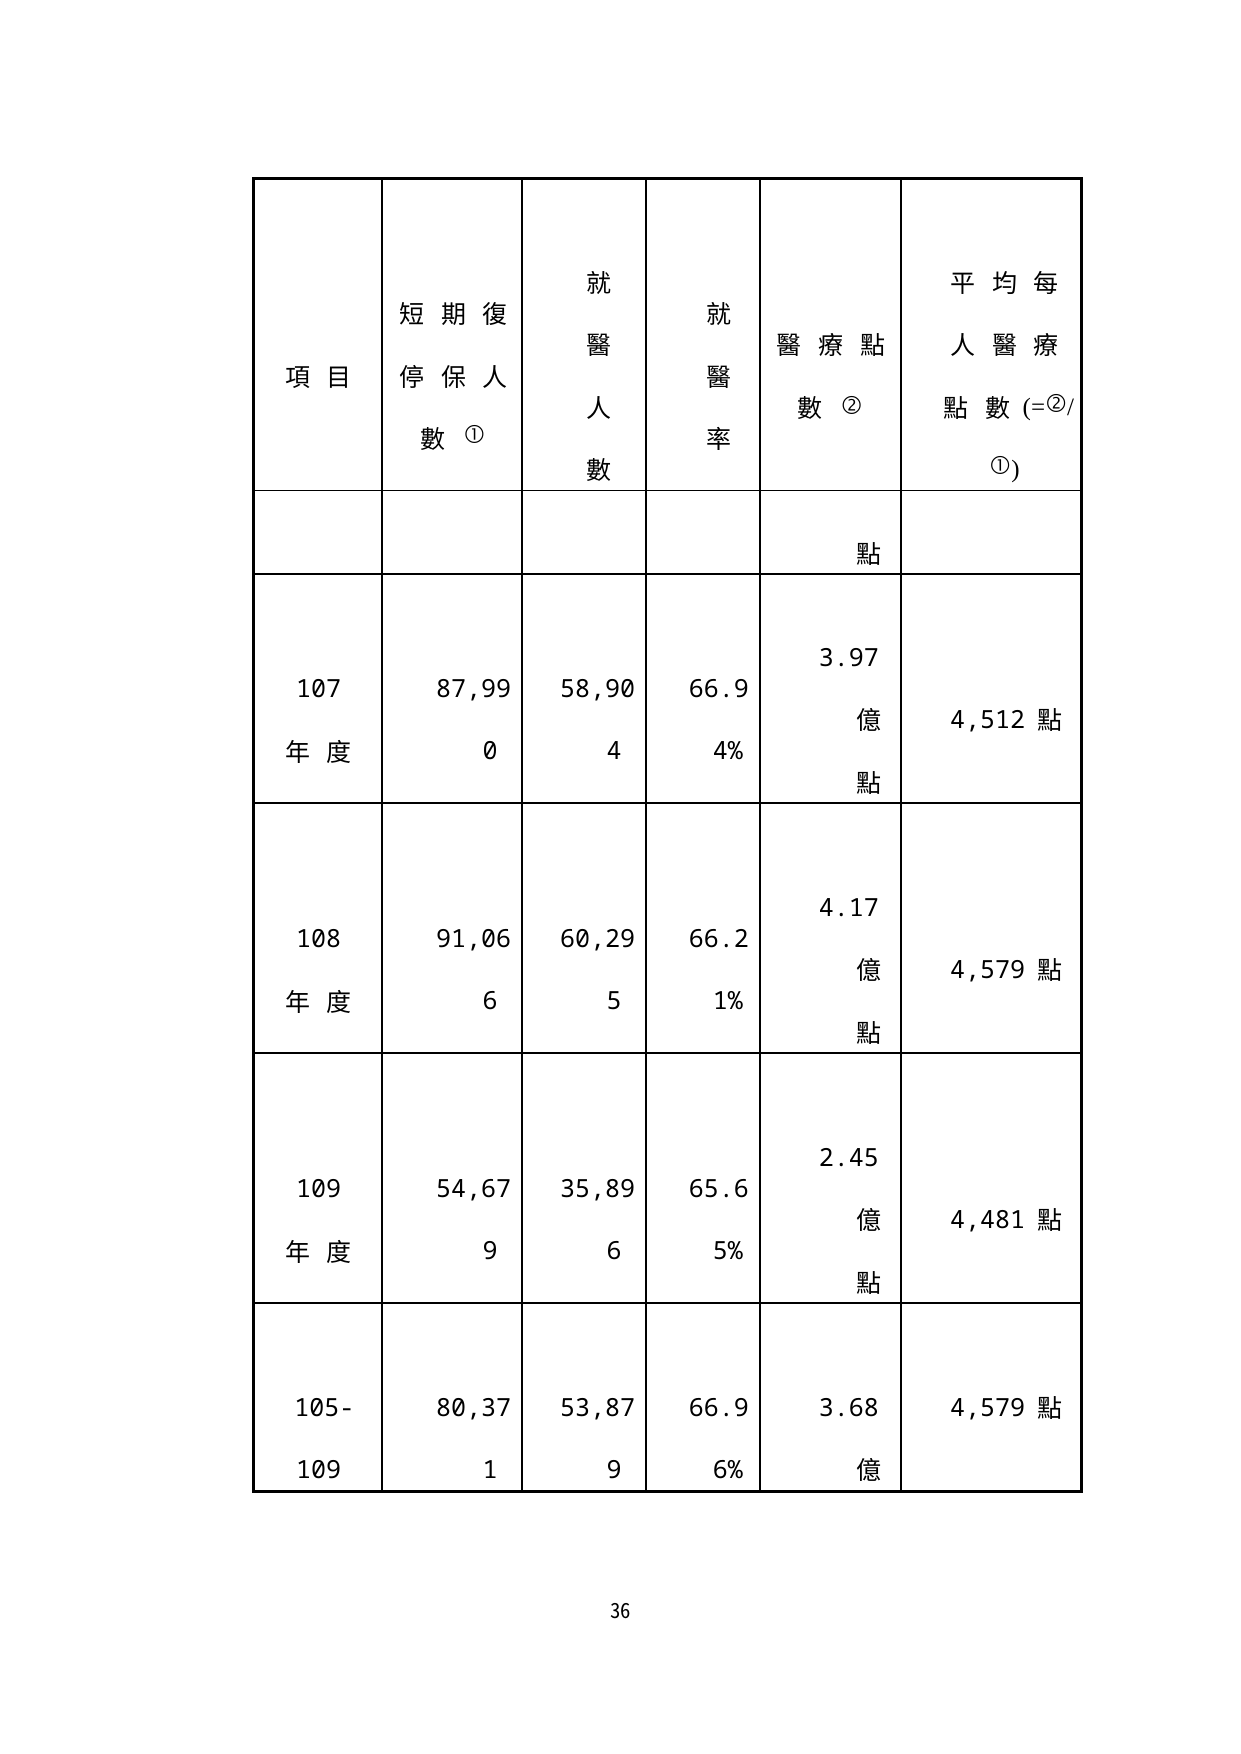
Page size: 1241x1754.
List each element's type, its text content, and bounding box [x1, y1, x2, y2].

table_header 就醫率 [647, 180, 759, 490]
table_cell [647, 491, 759, 573]
table_cell 4.17億點 [761, 804, 900, 1052]
table_cell 108年度 [255, 804, 381, 1052]
table_cell 53,879 [523, 1304, 645, 1490]
table_cell 66.96% [647, 1304, 759, 1490]
table_cell 107年度 [255, 575, 381, 802]
table_cell [383, 491, 521, 573]
table_cell 3.68億 [761, 1304, 900, 1490]
table_header 醫療點數 [761, 180, 900, 490]
table_cell 65.65% [647, 1054, 759, 1302]
table_header 就醫人數 [523, 180, 645, 490]
table_cell 60,295 [523, 804, 645, 1052]
table_cell 109年度 [255, 1054, 381, 1302]
table_cell 105-109 [255, 1304, 381, 1490]
table_cell 66.21% [647, 804, 759, 1052]
table_cell 87,990 [383, 575, 521, 802]
table_cell 2.45億點 [761, 1054, 900, 1302]
table_cell 91,066 [383, 804, 521, 1052]
table_cell 80,371 [383, 1304, 521, 1490]
table_cell [523, 491, 645, 573]
table_cell 4,512點 [902, 575, 1080, 802]
table_cell 4,579點 [902, 1304, 1080, 1490]
table_cell 4,481點 [902, 1054, 1080, 1302]
table_header 平均每人醫療點數(=/) [902, 180, 1080, 490]
table_cell [902, 491, 1080, 573]
table_cell 35,896 [523, 1054, 645, 1302]
table_cell [255, 491, 381, 573]
table_cell 4,579點 [902, 804, 1080, 1052]
table_header 項目 [255, 180, 381, 490]
table_cell 點 [761, 491, 900, 573]
table_cell 66.94% [647, 575, 759, 802]
table_cell 54,679 [383, 1054, 521, 1302]
table_header 短期復停保人數 [383, 180, 521, 490]
table_cell 3.97億點 [761, 575, 900, 802]
table_cell 58,904 [523, 575, 645, 802]
